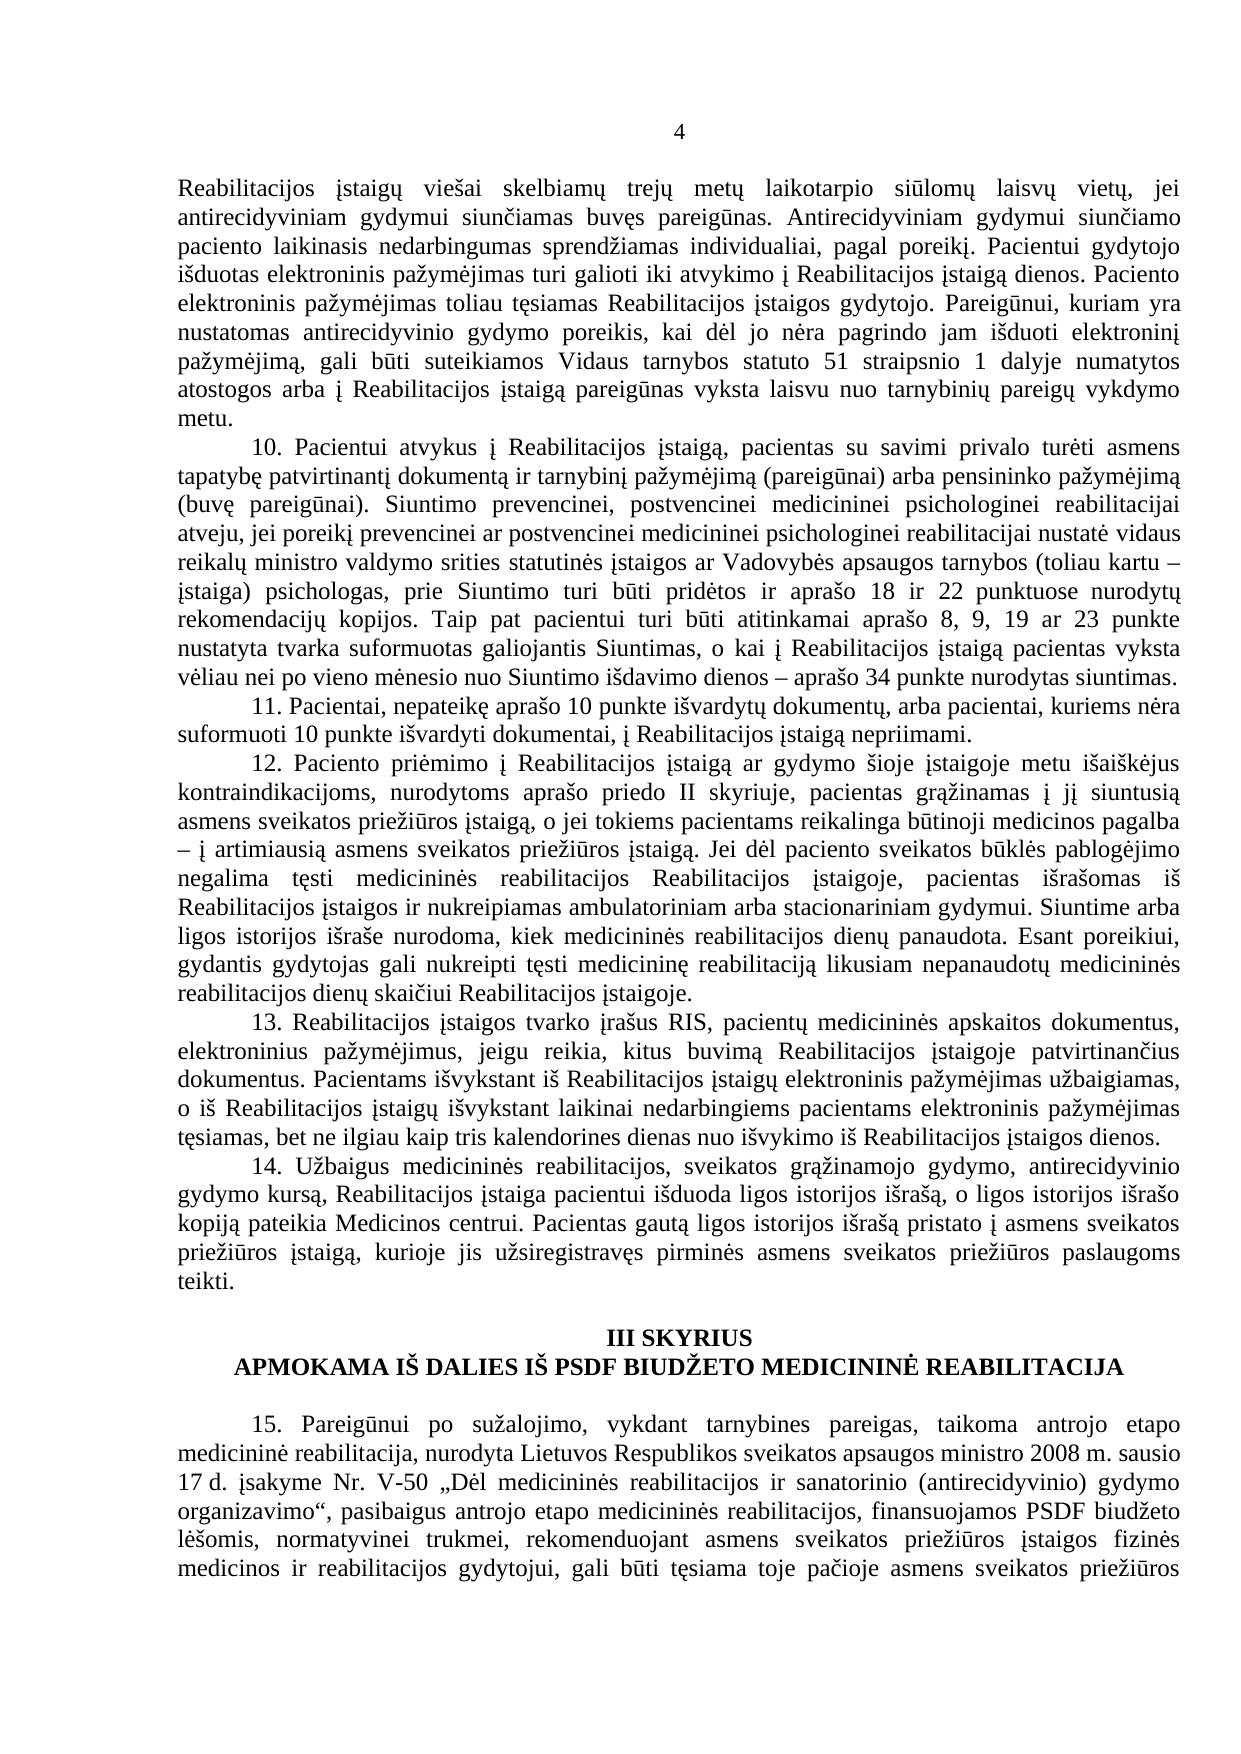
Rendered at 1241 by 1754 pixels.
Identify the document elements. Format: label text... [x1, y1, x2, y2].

text III SKYRIUS [177, 1323, 1181, 1352]
text 10. Pacientui atvykus į Reabilitacijos įstaigą, pacientas su savimi privalo turėti asmens tapatybę patvirtinantį dokumentą ir tarnybinį pažymėjimą (pareigūnai) arba pensininko pažymėjimą (buvę pareigūnai). Siuntimo prevencinei, postvencinei medicininei psichologinei reabilitacijai atveju, jei poreikį prevencinei ar postvencinei medicininei psichologinei reabilitacijai nustatė vidaus reikalų ministro valdymo srities statutinės įstaigos ar Vadovybės apsaugos tarnybos (toliau kartu – įstaiga) psichologas, prie Siuntimo turi būti pridėtos ir aprašo 18 ir 22 punktuose nurodytų rekomendacijų kopijos. Taip pat pacientui turi būti atitinkamai aprašo 8, 9, 19 ar 23 punkte nustatyta tvarka suformuotas galiojantis Siuntimas, o kai į Reabilitacijos įstaigą pacientas vyksta vėliau nei po vieno mėnesio nuo Siuntimo išdavimo dienos – aprašo 34 punkte nurodytas siuntimas. [177, 432, 1181, 691]
text Reabilitacijos įstaigų viešai skelbiamų trejų metų laikotarpio siūlomų laisvų vietų, jei antirecidyviniam gydymui siunčiamas buvęs pareigūnas. Antirecidyviniam gydymui siunčiamo paciento laikinasis nedarbingumas sprendžiamas individualiai, pagal poreikį. Pacientui gydytojo išduotas elektroninis pažymėjimas turi galioti iki atvykimo į Reabilitacijos įstaigą dienos. Paciento elektroninis pažymėjimas toliau tęsiamas Reabilitacijos įstaigos gydytojo. Pareigūnui, kuriam yra nustatomas antirecidyvinio gydymo poreikis, kai dėl jo nėra pagrindo jam išduoti elektroninį pažymėjimą, gali būti suteikiamos Vidaus tarnybos statuto 51 straipsnio 1 dalyje numatytos atostogos arba į Reabilitacijos įstaigą pareigūnas vyksta laisvu nuo tarnybinių pareigų vykdymo metu. [177, 173, 1181, 432]
text 12. Paciento priėmimo į Reabilitacijos įstaigą ar gydymo šioje įstaigoje metu išaiškėjus kontraindikacijoms, nurodytoms aprašo priedo II skyriuje, pacientas grąžinamas į jį siuntusią asmens sveikatos priežiūros įstaigą, o jei tokiems pacientams reikalinga būtinoji medicinos pagalba – į artimiausią asmens sveikatos priežiūros įstaigą. Jei dėl paciento sveikatos būklės pablogėjimo negalima tęsti medicininės reabilitacijos Reabilitacijos įstaigoje, pacientas išrašomas iš Reabilitacijos įstaigos ir nukreipiamas ambulatoriniam arba stacionariniam gydymui. Siuntime arba ligos istorijos išraše nurodoma, kiek medicininės reabilitacijos dienų panaudota. Esant poreikiui, gydantis gydytojas gali nukreipti tęsti medicininę reabilitaciją likusiam nepanaudotų medicininės reabilitacijos dienų skaičiui Reabilitacijos įstaigoje. [177, 748, 1181, 1007]
text 11. Pacientai, nepateikę aprašo 10 punkte išvardytų dokumentų, arba pacientai, kuriems nėra suformuoti 10 punkte išvardyti dokumentai, į Reabilitacijos įstaigą nepriimami. [177, 691, 1181, 748]
text 15. Pareigūnui po sužalojimo, vykdant tarnybines pareigas, taikoma antrojo etapo medicininė reabilitacija, nurodyta Lietuvos Respublikos sveikatos apsaugos ministro 2008 m. sausio 17 d. įsakyme Nr. V-50 „Dėl medicininės reabilitacijos ir sanatorinio (antirecidyvinio) gydymo organizavimo“, pasibaigus antrojo etapo medicininės reabilitacijos, finansuojamos PSDF biudžeto lėšomis, normatyvinei trukmei, rekomenduojant asmens sveikatos priežiūros įstaigos fizinės medicinos ir reabilitacijos gydytojui, gali būti tęsiama toje pačioje asmens sveikatos priežiūros [177, 1409, 1181, 1582]
text 13. Reabilitacijos įstaigos tvarko įrašus RIS, pacientų medicininės apskaitos dokumentus, elektroninius pažymėjimus, jeigu reikia, kitus buvimą Reabilitacijos įstaigoje patvirtinančius dokumentus. Pacientams išvykstant iš Reabilitacijos įstaigų elektroninis pažymėjimas užbaigiamas, o iš Reabilitacijos įstaigų išvykstant laikinai nedarbingiems pacientams elektroninis pažymėjimas tęsiamas, bet ne ilgiau kaip tris kalendorines dienas nuo išvykimo iš Reabilitacijos įstaigos dienos. [177, 1007, 1181, 1151]
text APMOKAMA IŠ DALIES IŠ PSDF BIUDŽETO MEDICININĖ REABILITACIJA [177, 1352, 1181, 1381]
text 14. Užbaigus medicininės reabilitacijos, sveikatos grąžinamojo gydymo, antirecidyvinio gydymo kursą, Reabilitacijos įstaiga pacientui išduoda ligos istorijos išrašą, o ligos istorijos išrašo kopiją pateikia Medicinos centrui. Pacientas gautą ligos istorijos išrašą pristato į asmens sveikatos priežiūros įstaigą, kurioje jis užsiregistravęs pirminės asmens sveikatos priežiūros paslaugoms teikti. [177, 1151, 1181, 1294]
